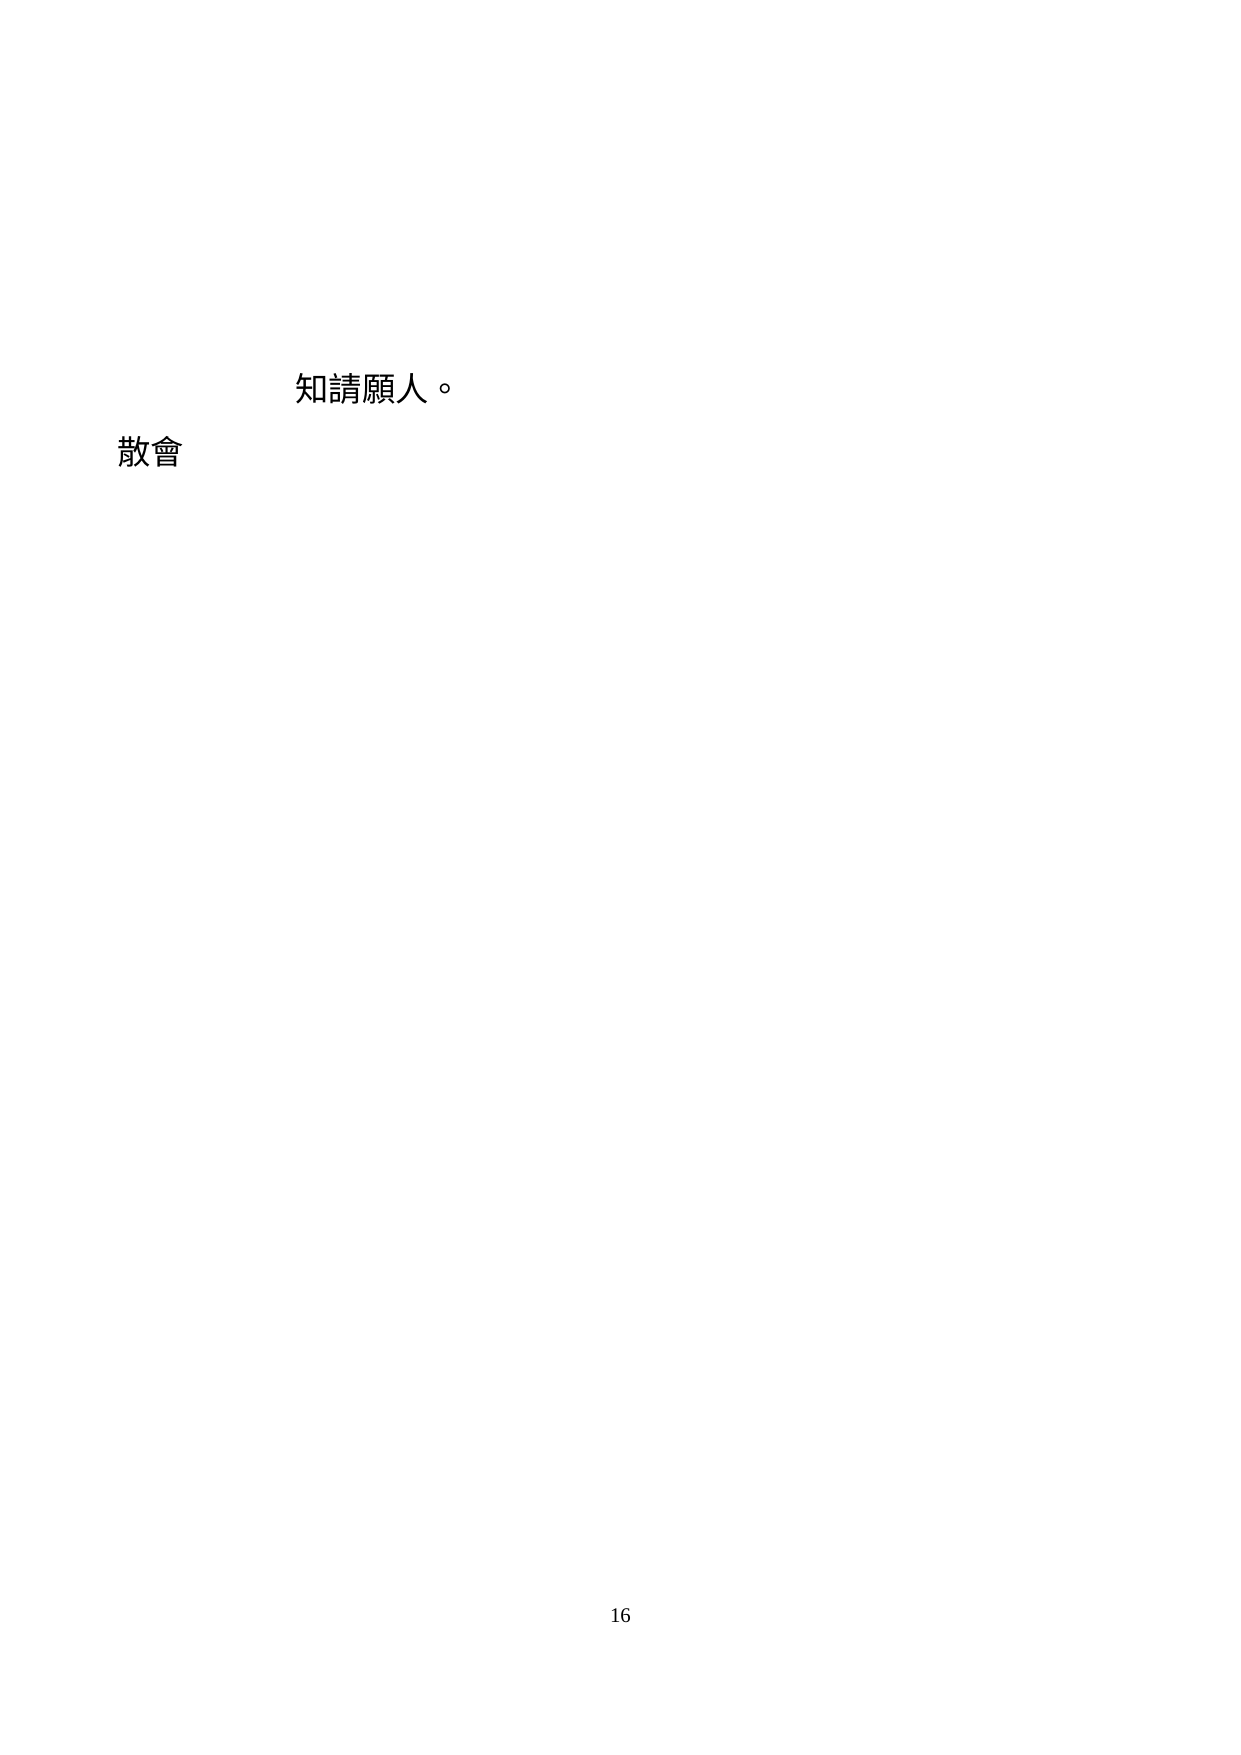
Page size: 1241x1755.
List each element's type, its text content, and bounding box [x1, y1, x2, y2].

text 知請願人。 [192, 346, 1122, 408]
text 散會 [117, 408, 1122, 471]
